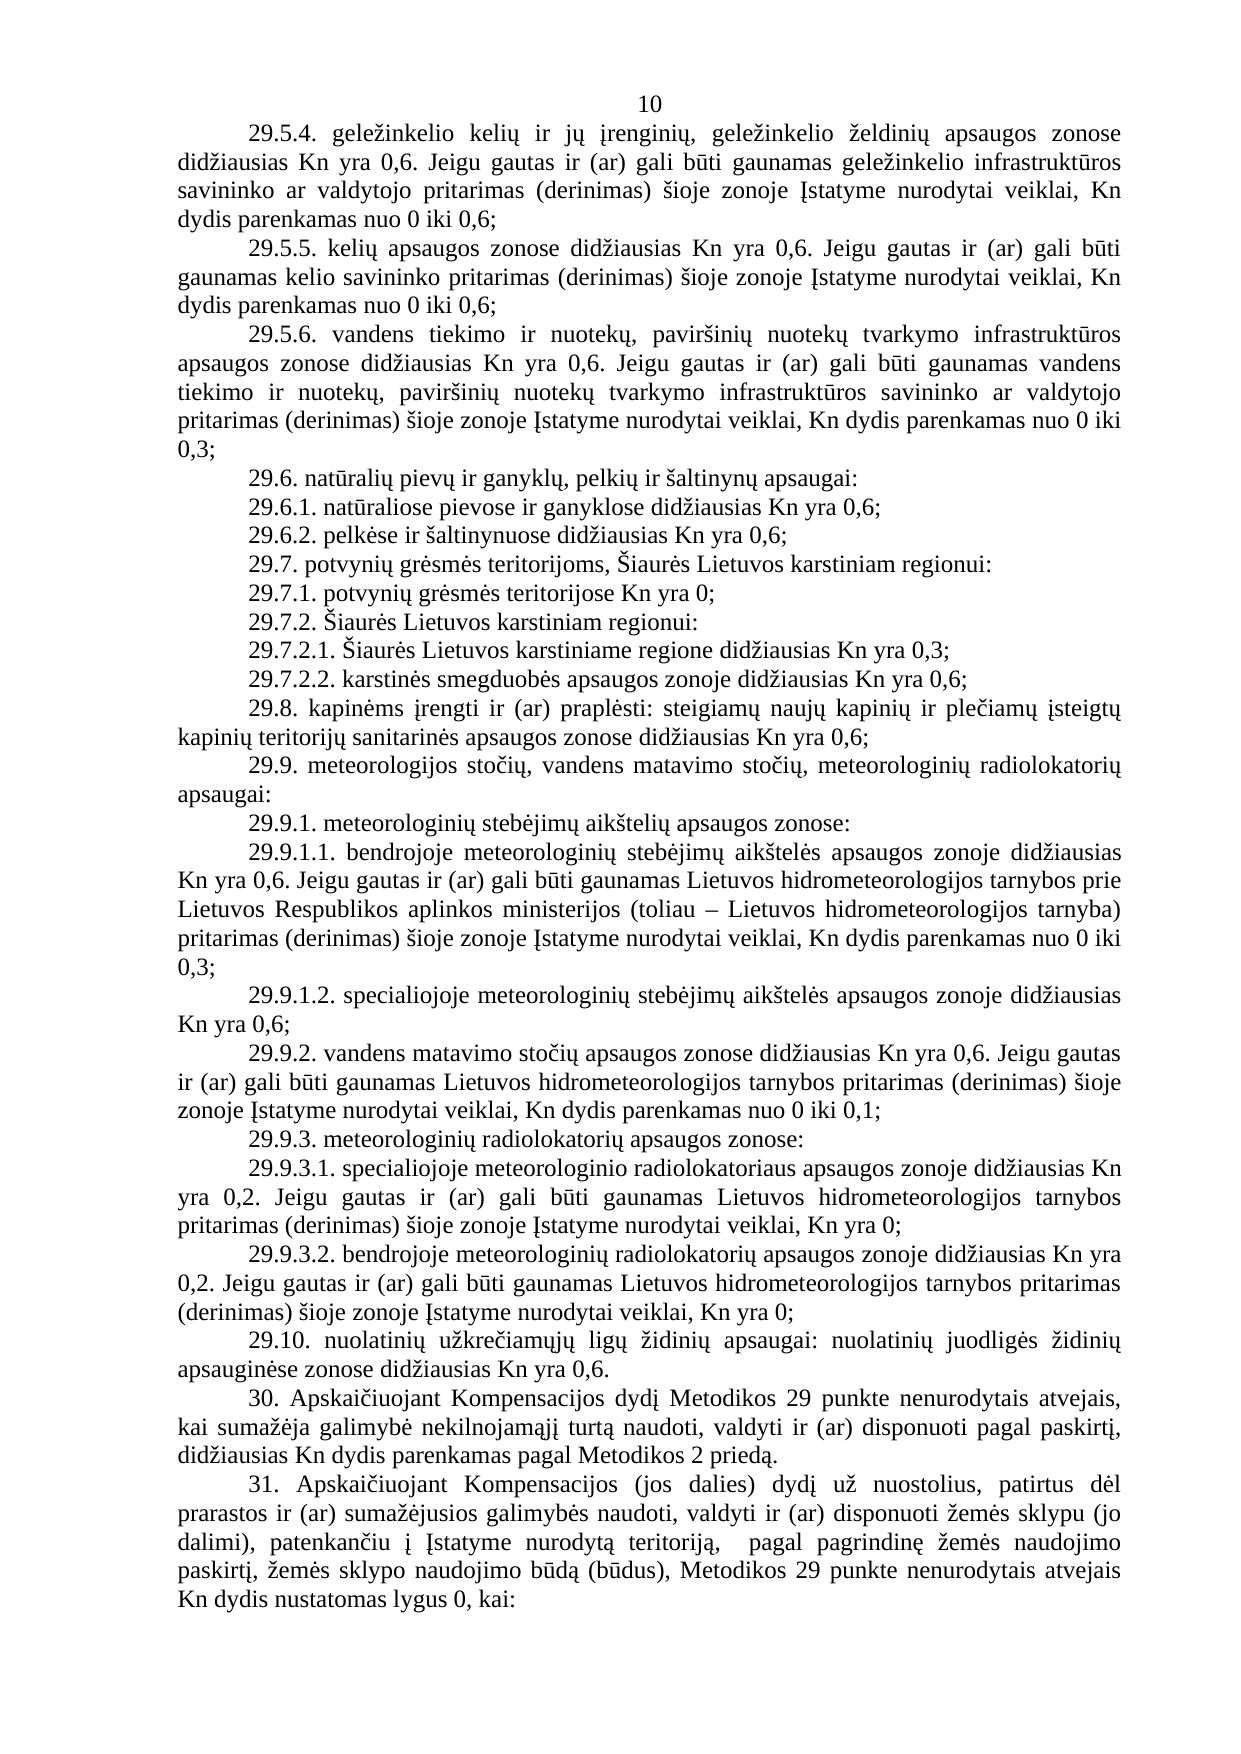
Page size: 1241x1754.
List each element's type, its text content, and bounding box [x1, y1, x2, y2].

text 29.5.4. geležinkelio kelių ir jų įrenginių, geležinkelio želdinių apsaugos zonose didžiausias Kn yra 0,6. Jeigu gautas ir (ar) gali būti gaunamas geležinkelio infrastruktūros savininko ar valdytojo pritarimas (derinimas) šioje zonoje Įstatyme nurodytai veiklai, Kn dydis parenkamas nuo 0 iki 0,6; [177, 118, 1122, 233]
text 29.9.3.2. bendrojoje meteorologinių radiolokatorių apsaugos zonoje didžiausias Kn yra 0,2. Jeigu gautas ir (ar) gali būti gaunamas Lietuvos hidrometeorologijos tarnybos pritarimas (derinimas) šioje zonoje Įstatyme nurodytai veiklai, Kn yra 0; [177, 1239, 1122, 1326]
text 30. Apskaičiuojant Kompensacijos dydį Metodikos 29 punkte nenurodytais atvejais, kai sumažėja galimybė nekilnojamąjį turtą naudoti, valdyti ir (ar) disponuoti pagal paskirtį, didžiausias Kn dydis parenkamas pagal Metodikos 2 priedą. [177, 1383, 1122, 1469]
text 29.10. nuolatinių užkrečiamųjų ligų židinių apsaugai: nuolatinių juodligės židinių apsauginėse zonose didžiausias Kn yra 0,6. [177, 1326, 1122, 1383]
text 29.7.2.1. Šiaurės Lietuvos karstiniame regione didžiausias Kn yra 0,3; [177, 636, 1122, 664]
text 29.7.1. potvynių grėsmės teritorijose Kn yra 0; [177, 578, 1122, 607]
text 31. Apskaičiuojant Kompensacijos (jos dalies) dydį už nuostolius, patirtus dėl prarastos ir (ar) sumažėjusios galimybės naudoti, valdyti ir (ar) disponuoti žemės sklypu (jo dalimi), patenkančiu į Įstatyme nurodytą teritoriją, pagal pagrindinę žemės naudojimo paskirtį, žemės sklypo naudojimo būdą (būdus), Metodikos 29 punkte nenurodytais atvejais Kn dydis nustatomas lygus 0, kai: [177, 1469, 1122, 1613]
text 29.5.6. vandens tiekimo ir nuotekų, paviršinių nuotekų tvarkymo infrastruktūros apsaugos zonose didžiausias Kn yra 0,6. Jeigu gautas ir (ar) gali būti gaunamas vandens tiekimo ir nuotekų, paviršinių nuotekų tvarkymo infrastruktūros savininko ar valdytojo pritarimas (derinimas) šioje zonoje Įstatyme nurodytai veiklai, Kn dydis parenkamas nuo 0 iki 0,3; [177, 319, 1122, 463]
text 29.9.1.1. bendrojoje meteorologinių stebėjimų aikštelės apsaugos zonoje didžiausias Kn yra 0,6. Jeigu gautas ir (ar) gali būti gaunamas Lietuvos hidrometeorologijos tarnybos prie Lietuvos Respublikos aplinkos ministerijos (toliau – Lietuvos hidrometeorologijos tarnyba) pritarimas (derinimas) šioje zonoje Įstatyme nurodytai veiklai, Kn dydis parenkamas nuo 0 iki 0,3; [177, 837, 1122, 981]
text 29.9.3. meteorologinių radiolokatorių apsaugos zonose: [177, 1124, 1122, 1153]
text 29.8. kapinėms įrengti ir (ar) praplėsti: steigiamų naujų kapinių ir plečiamų įsteigtų kapinių teritorijų sanitarinės apsaugos zonose didžiausias Kn yra 0,6; [177, 693, 1122, 751]
text 29.6.2. pelkėse ir šaltinynuose didžiausias Kn yra 0,6; [177, 521, 1122, 549]
text 29.9.1. meteorologinių stebėjimų aikštelių apsaugos zonose: [177, 808, 1122, 837]
text 29.9.1.2. specialiojoje meteorologinių stebėjimų aikštelės apsaugos zonoje didžiausias Kn yra 0,6; [177, 981, 1122, 1038]
text 29.9. meteorologijos stočių, vandens matavimo stočių, meteorologinių radiolokatorių apsaugai: [177, 751, 1122, 808]
text 29.9.2. vandens matavimo stočių apsaugos zonose didžiausias Kn yra 0,6. Jeigu gautas ir (ar) gali būti gaunamas Lietuvos hidrometeorologijos tarnybos pritarimas (derinimas) šioje zonoje Įstatyme nurodytai veiklai, Kn dydis parenkamas nuo 0 iki 0,1; [177, 1038, 1122, 1124]
text 29.9.3.1. specialiojoje meteorologinio radiolokatoriaus apsaugos zonoje didžiausias Kn yra 0,2. Jeigu gautas ir (ar) gali būti gaunamas Lietuvos hidrometeorologijos tarnybos pritarimas (derinimas) šioje zonoje Įstatyme nurodytai veiklai, Kn yra 0; [177, 1153, 1122, 1239]
text 29.7.2. Šiaurės Lietuvos karstiniam regionui: [177, 607, 1122, 636]
text 29.6. natūralių pievų ir ganyklų, pelkių ir šaltinynų apsaugai: [177, 463, 1122, 492]
text 29.7. potvynių grėsmės teritorijoms, Šiaurės Lietuvos karstiniam regionui: [177, 549, 1122, 578]
text 29.5.5. kelių apsaugos zonose didžiausias Kn yra 0,6. Jeigu gautas ir (ar) gali būti gaunamas kelio savininko pritarimas (derinimas) šioje zonoje Įstatyme nurodytai veiklai, Kn dydis parenkamas nuo 0 iki 0,6; [177, 233, 1122, 319]
text 29.6.1. natūraliose pievose ir ganyklose didžiausias Kn yra 0,6; [177, 492, 1122, 521]
text 29.7.2.2. karstinės smegduobės apsaugos zonoje didžiausias Kn yra 0,6; [177, 664, 1122, 693]
